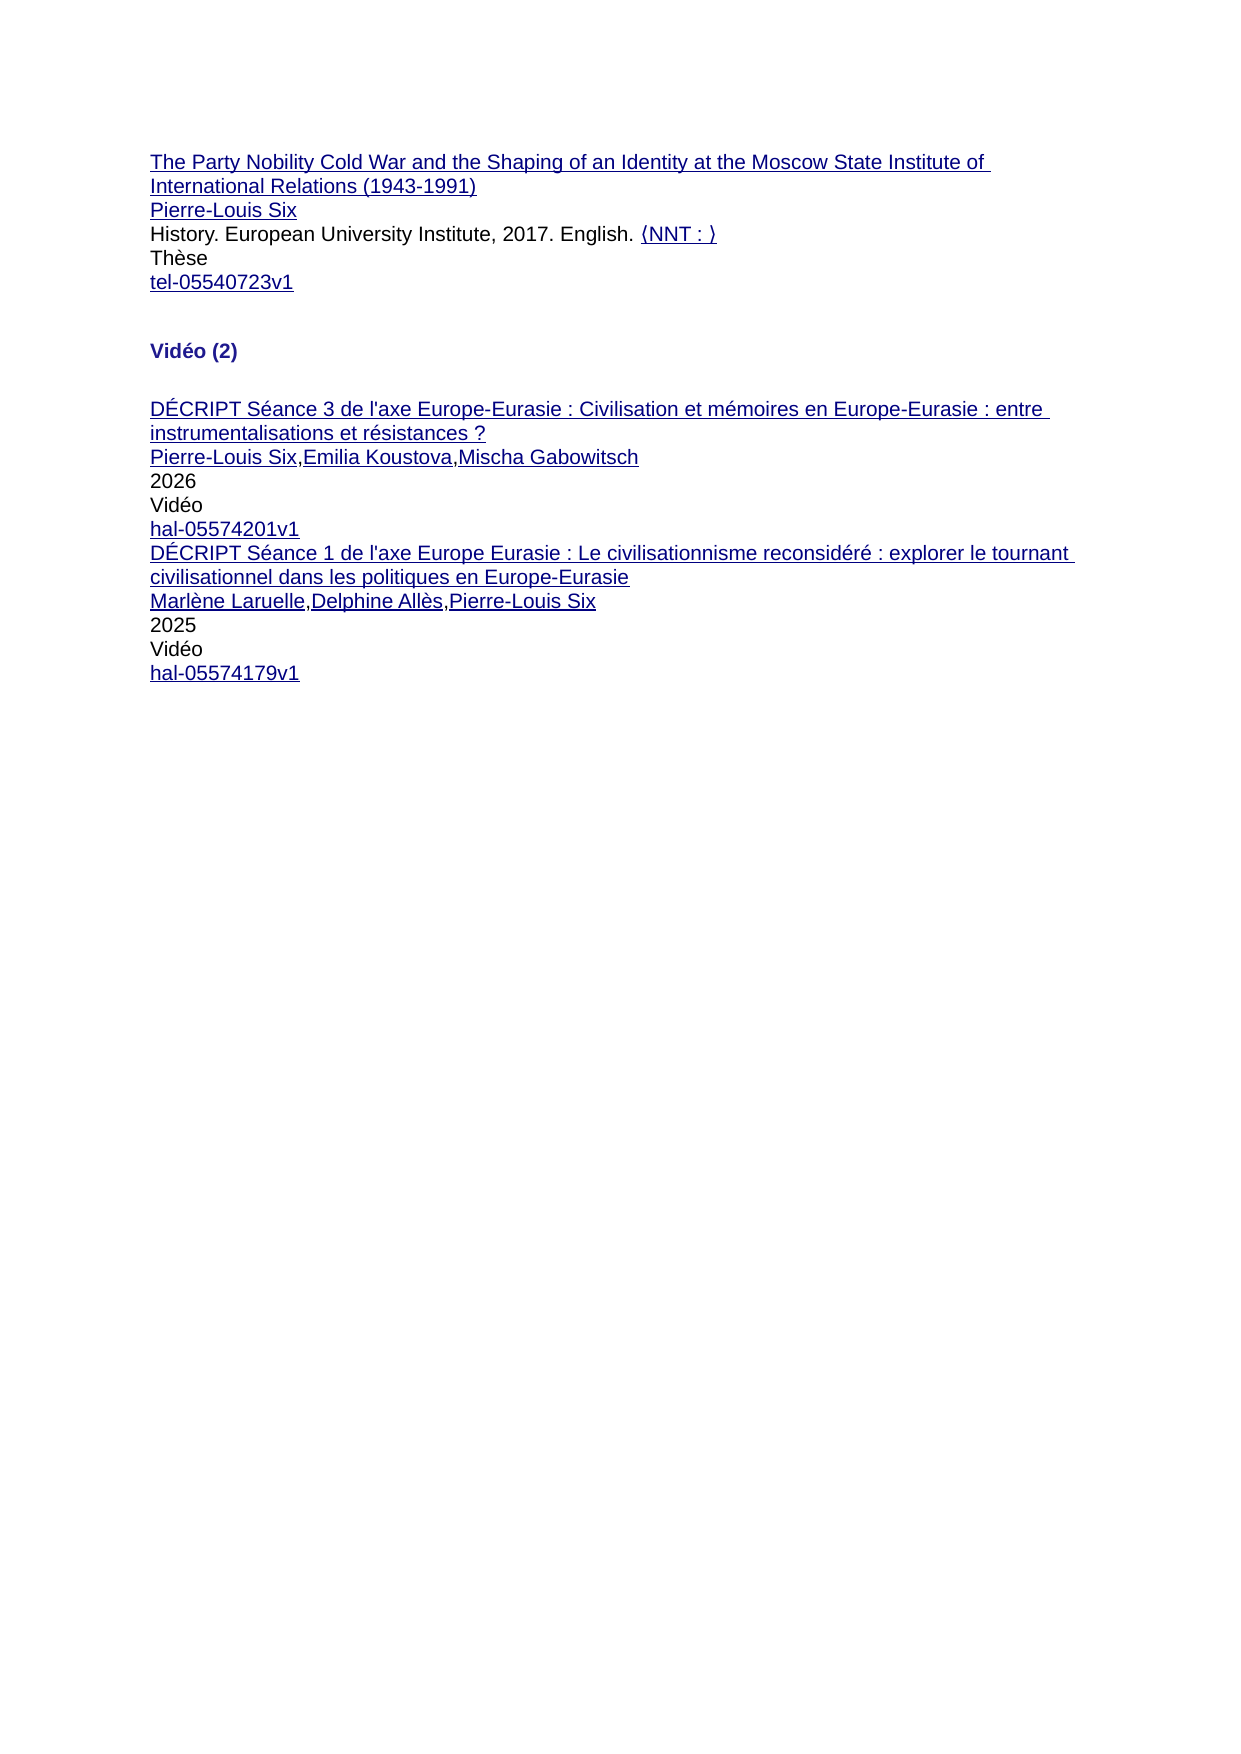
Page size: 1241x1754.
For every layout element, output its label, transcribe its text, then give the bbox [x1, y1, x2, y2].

subtitle Vidéo (2) [150, 338, 1090, 362]
table_cell DÉCRIPT Séance 1 de l'axe Europe Eurasie : Le civilisationnisme reconsidéré : explorer le tournant civilisationnel dans les politiques en Europe-Eurasie Marlène Laruelle,Delphine Allès,Pierre-Louis Six 2025 Vidéo hal-05574179v1 [150, 541, 1090, 684]
table_header DÉCRIPT Séance 3 de l'axe Europe-Eurasie : Civilisation et mémoires en Europe-Eurasie : entre instrumentalisations et résistances ? Pierre-Louis Six,Emilia Koustova,Mischa Gabowitsch 2026 Vidéo hal-05574201v1 [150, 397, 1090, 541]
table_header The Party Nobility Cold War and the Shaping of an Identity at the Moscow State Institute of International Relations (1943-1991) Pierre-Louis Six History. European University Institute, 2017. English. ⟨NNT : ⟩ Thèse tel-05540723v1 [150, 150, 1090, 294]
